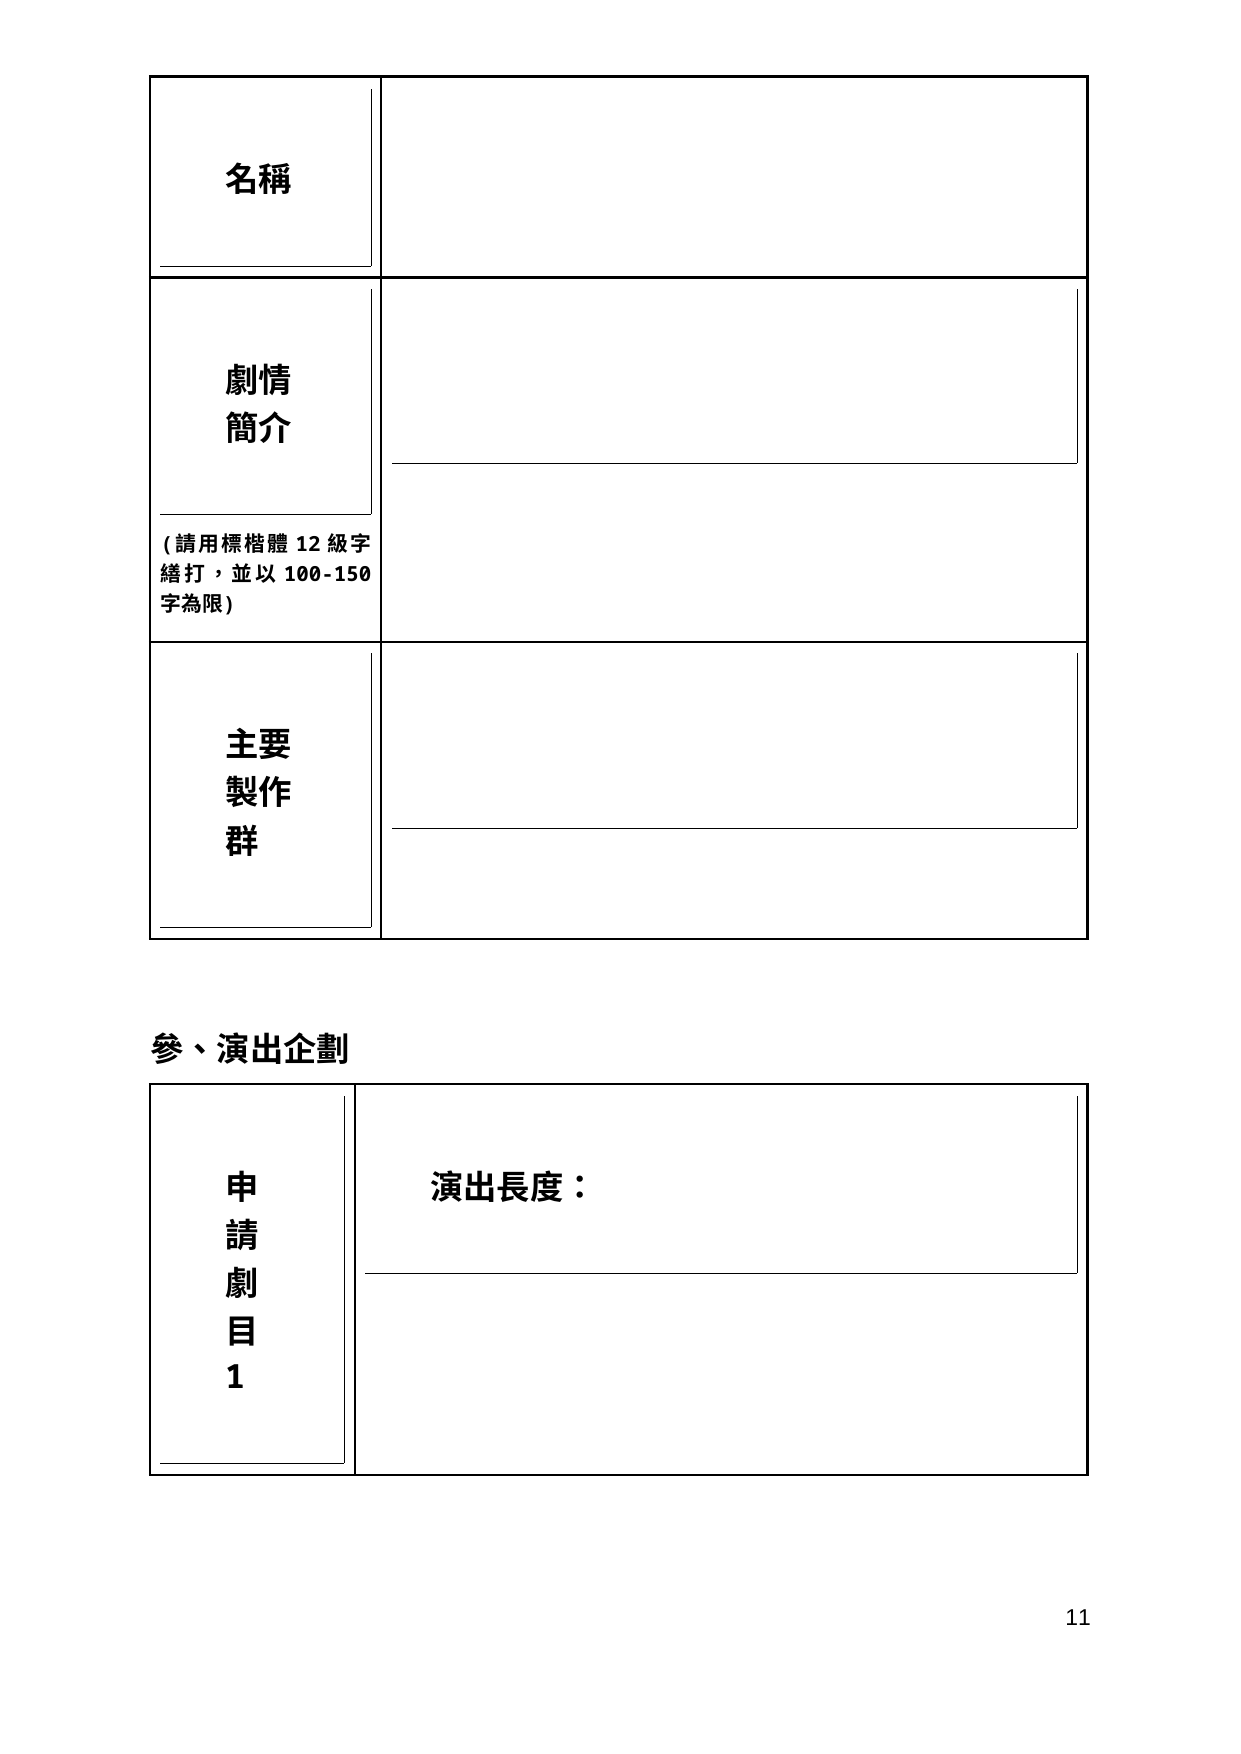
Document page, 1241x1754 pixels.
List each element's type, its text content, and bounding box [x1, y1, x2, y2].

table_cell [382, 78, 1086, 276]
table_header 申請劇目1 [151, 1085, 354, 1474]
table_header 演出長度： [356, 1085, 1086, 1474]
table_cell 劇情簡介 (請用標楷體12級字繕打，並以100-150字為限) [151, 279, 380, 641]
table_cell [382, 643, 1086, 938]
table_cell [382, 279, 1086, 641]
table_cell 主要製作群 [151, 643, 380, 938]
table_cell 名稱 [151, 78, 380, 276]
text 參、演出企劃 [150, 1023, 1091, 1071]
